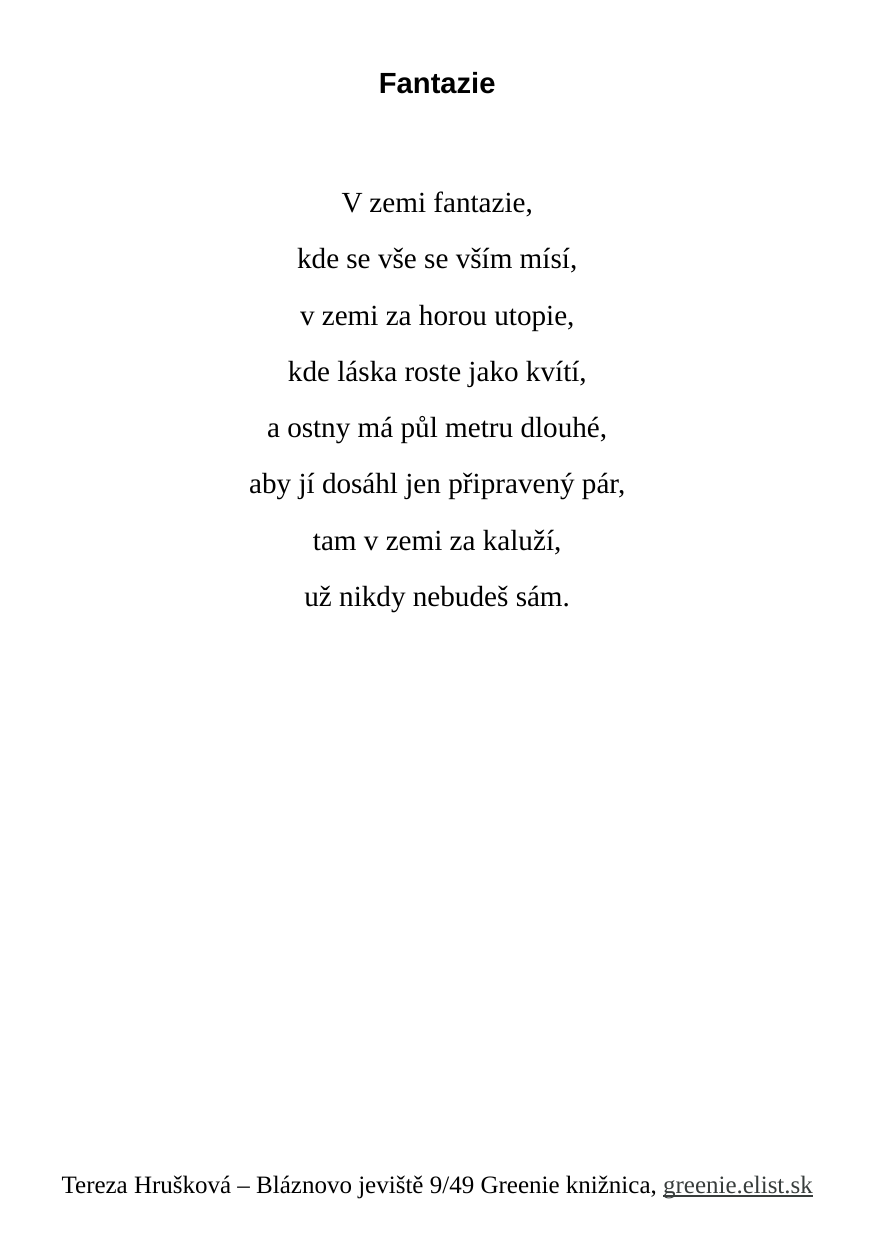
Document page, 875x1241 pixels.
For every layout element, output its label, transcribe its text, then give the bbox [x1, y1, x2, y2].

text tam v zemi za kaluží, [41, 523, 833, 556]
text aby jí dosáhl jen připravený pár, [41, 467, 833, 500]
text kde láska roste jako kvítí, [41, 354, 833, 388]
text a ostny má půl metru dlouhé, [41, 410, 833, 444]
text kde se vše se vším mísí, [41, 242, 833, 275]
subtitle Fantazie [41, 66, 833, 100]
text v zemi za horou utopie, [41, 298, 833, 331]
text už nikdy nebudeš sám. [41, 579, 833, 613]
text V zemi fantazie, [41, 185, 833, 219]
